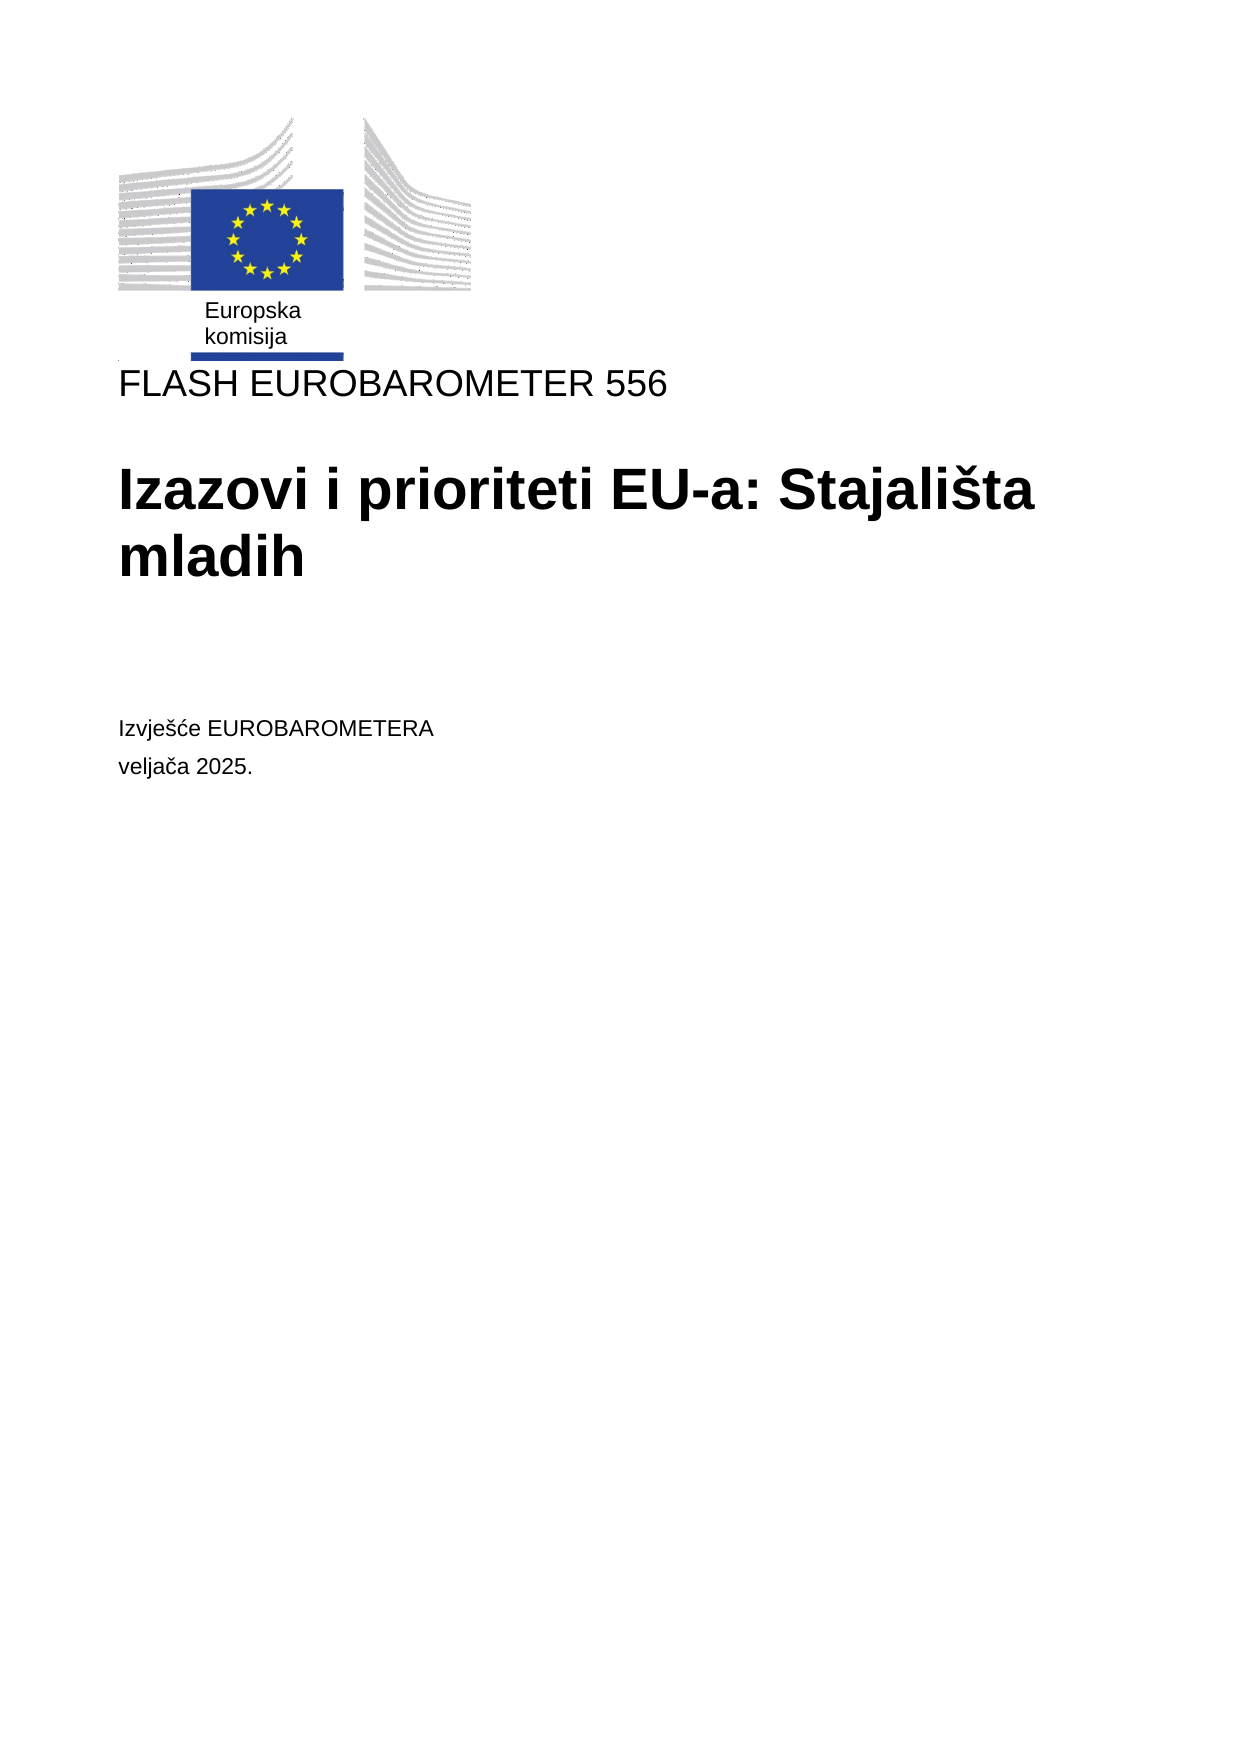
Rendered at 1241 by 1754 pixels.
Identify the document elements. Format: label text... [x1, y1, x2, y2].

picture [118, 118, 471, 361]
text Izazovi i prioriteti EU-a: Stajališta mladih [118, 454, 1122, 588]
text veljača 2025. [118, 753, 1122, 780]
text Izvješće EUROBAROMETERA [118, 715, 1122, 741]
text FLASH EUROBAROMETER 556 [118, 124, 1122, 404]
